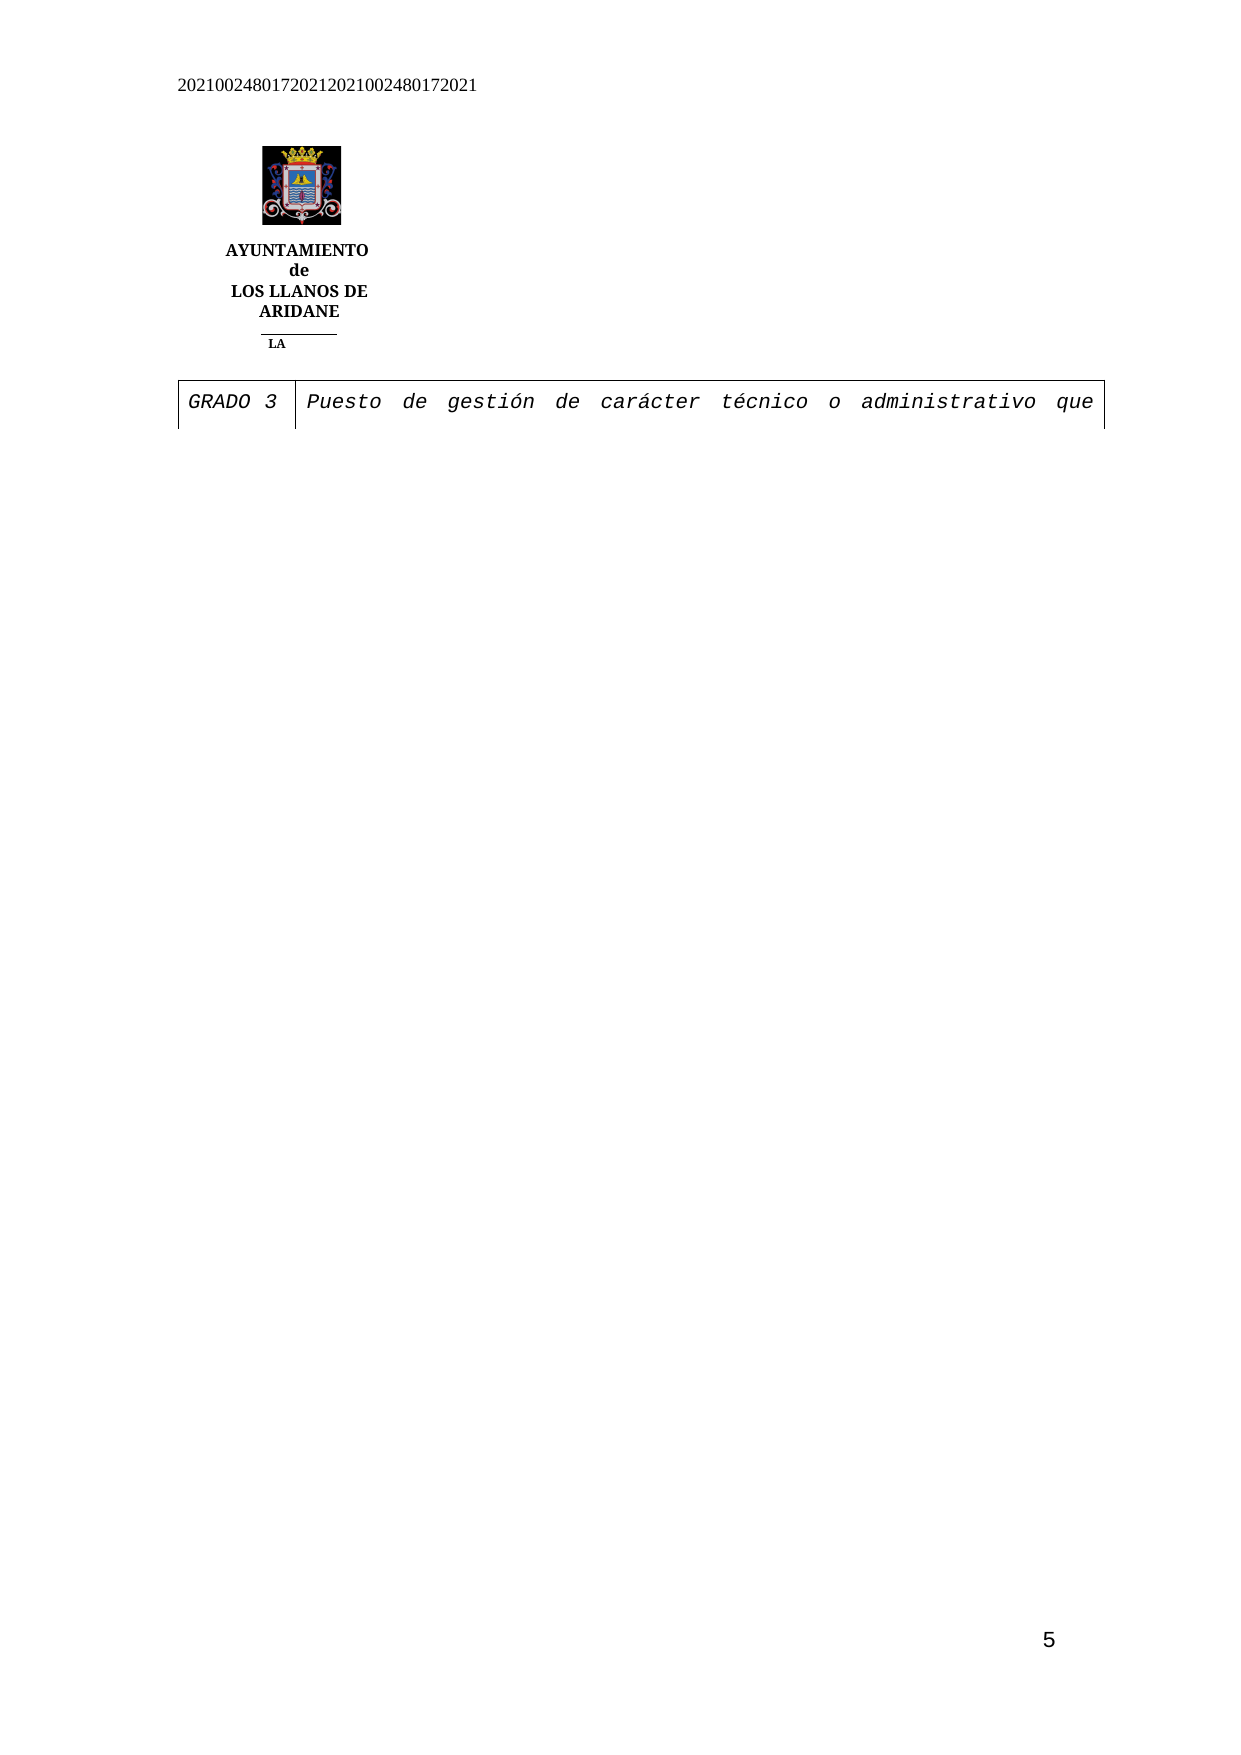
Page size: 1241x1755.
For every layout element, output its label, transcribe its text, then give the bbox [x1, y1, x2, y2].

table_cell GRADO [179, 381, 258, 429]
table_cell administrativo [850, 381, 1046, 429]
table_cell carácter [590, 381, 710, 429]
table_cell o [818, 381, 850, 429]
table_cell 3 [258, 381, 295, 429]
table_cell gestión [437, 381, 544, 429]
table_cell que [1046, 381, 1104, 429]
table_cell de [545, 381, 590, 429]
table_cell Puesto [296, 381, 392, 429]
table_cell de [392, 381, 437, 429]
table_cell técnico [710, 381, 818, 429]
